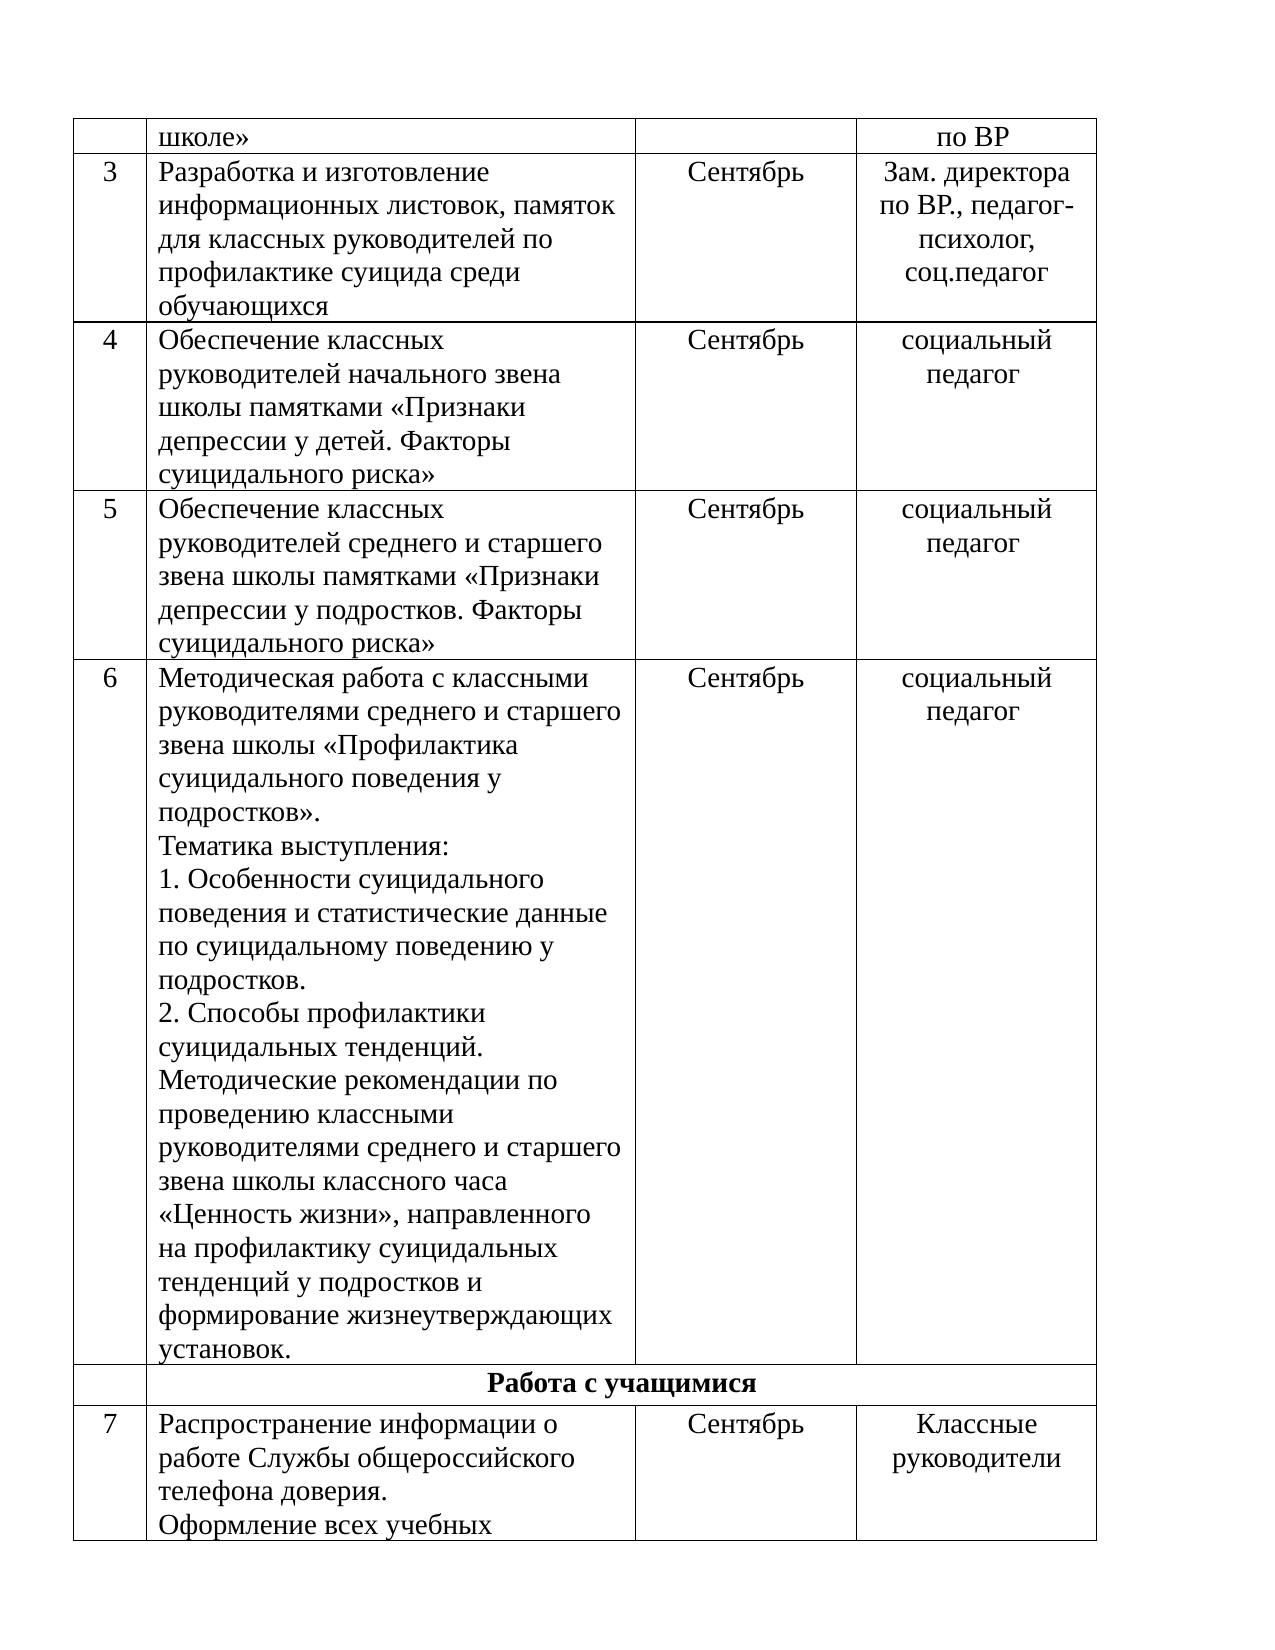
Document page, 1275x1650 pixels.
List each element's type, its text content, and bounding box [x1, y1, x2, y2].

table_cell Сентябрь [636, 491, 856, 659]
table_cell Классные руководители [857, 1406, 1096, 1540]
table_cell 3 [74, 154, 146, 321]
table_cell социальный педагог [857, 323, 1096, 490]
table_cell социальный педагог [857, 491, 1096, 659]
table_cell Обеспечение классных руководителей начального звена школы памятками «Признаки депрессии у детей. Факторы суицидального риска» [147, 323, 635, 490]
table_cell по ВР [857, 119, 1096, 153]
table_cell 7 [74, 1406, 146, 1540]
table_cell 6 [74, 660, 146, 1364]
table_cell Разработка и изготовление информационных листовок, памяток для классных руководителей по профилактике суицида среди обучающихся [147, 154, 635, 321]
table_cell Сентябрь [636, 1406, 856, 1540]
table_cell Сентябрь [636, 323, 856, 490]
table_cell [74, 119, 146, 153]
table_cell школе» [147, 119, 635, 153]
table_cell Зам. директора по ВР., педагог-психолог, соц.педагог [857, 154, 1096, 321]
table_cell Обеспечение классных руководителей среднего и старшего звена школы памятками «Признаки депрессии у подростков. Факторы суицидального риска» [147, 491, 635, 659]
table_cell социальный педагог [857, 660, 1096, 1364]
table_cell Распространение информации о работе Службы общероссийского телефона доверия. Оформление всех учебных [147, 1406, 635, 1540]
table_cell [636, 119, 856, 153]
table_cell Сентябрь [636, 154, 856, 321]
table_cell 5 [74, 491, 146, 659]
table_cell Методическая работа с классными руководителями среднего и старшего звена школы «Профилактика суицидального поведения у подростков». Тематика выступления: 1. Особенности суицидального поведения и статистические данные по суицидальному поведению у подростков. 2. Способы профилактики суицидальных тенденций. Методические рекомендации по проведению классными руководителями среднего и старшего звена школы классного часа «Ценность жизни», направленного на профилактику суицидальных тенденций у подростков и формирование жизнеутверждающих установок. [147, 660, 635, 1364]
table_cell Сентябрь [636, 660, 856, 1364]
table_cell Работа с учащимися [147, 1365, 1096, 1405]
table_cell 4 [74, 323, 146, 490]
table_cell [74, 1365, 146, 1405]
